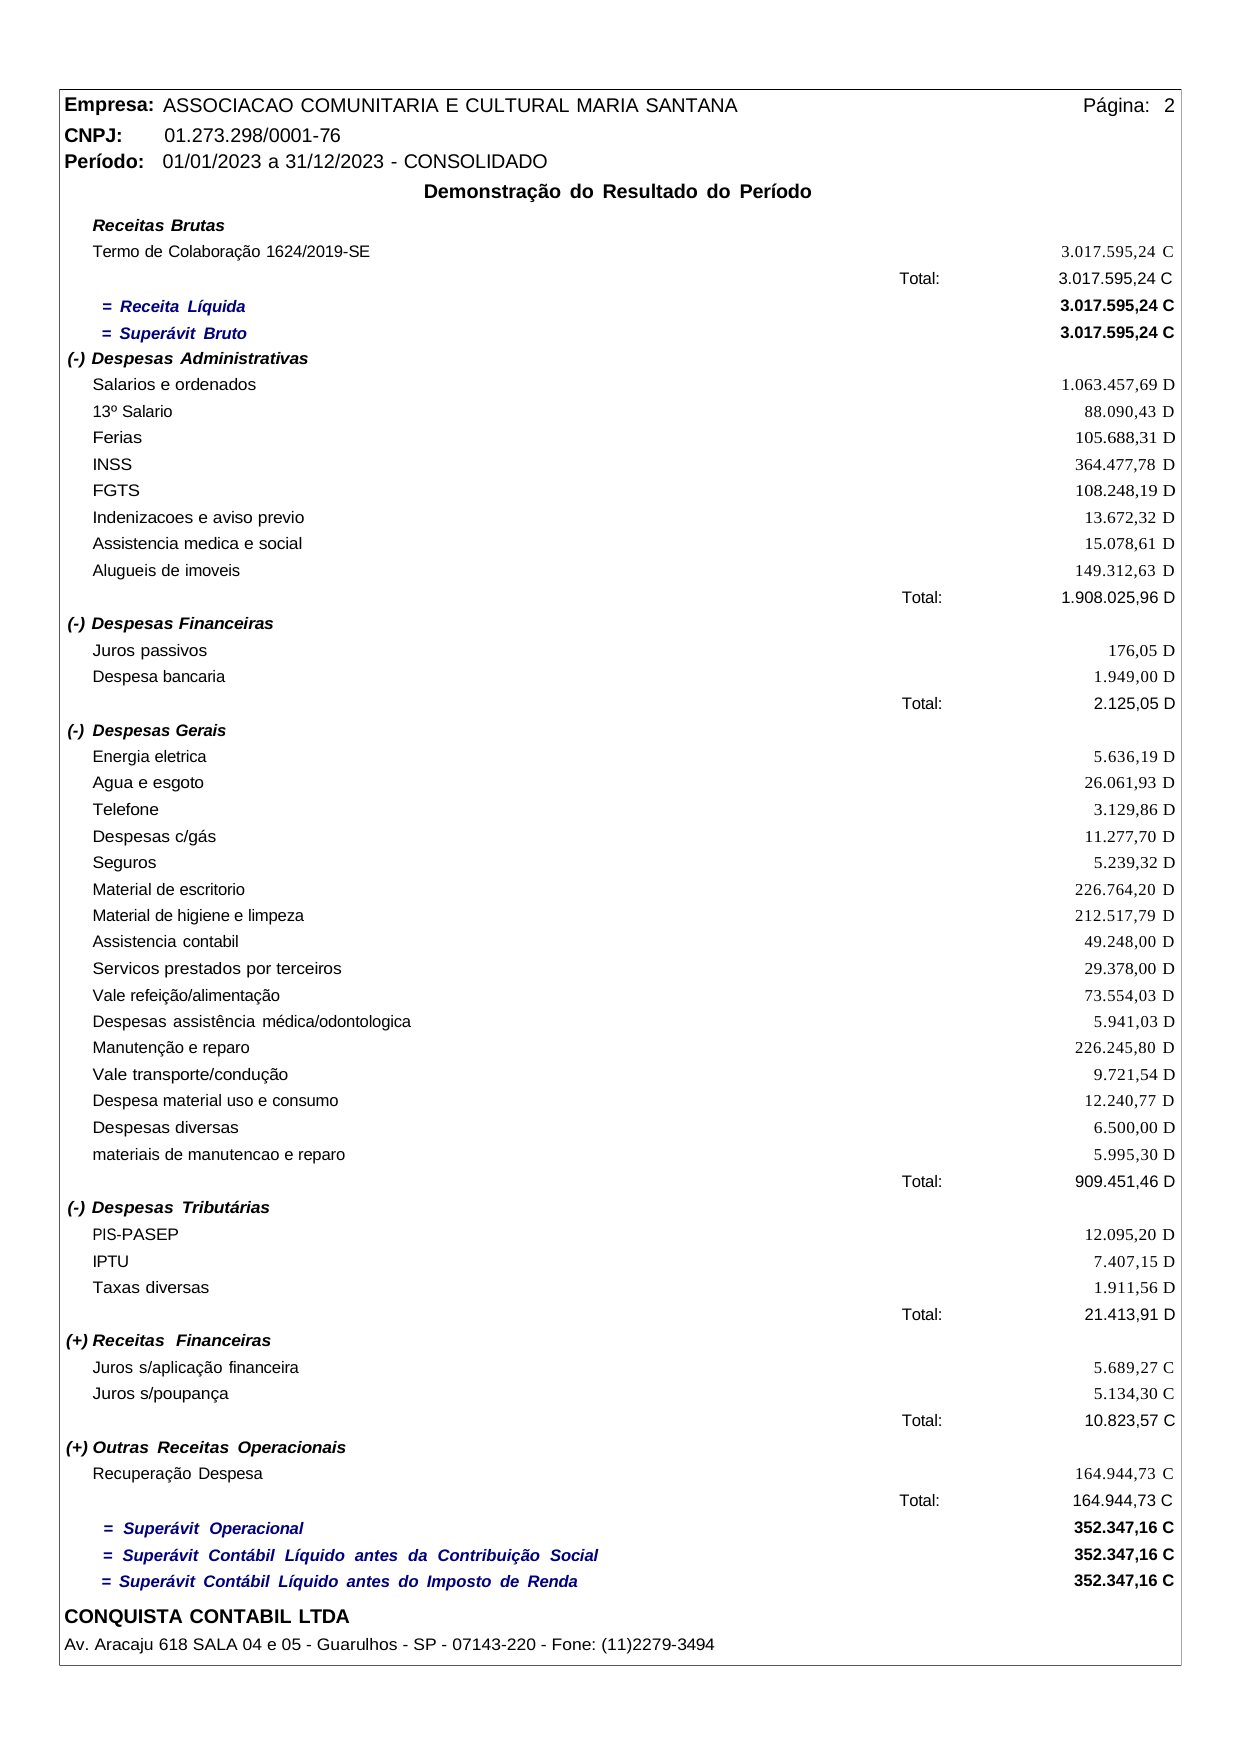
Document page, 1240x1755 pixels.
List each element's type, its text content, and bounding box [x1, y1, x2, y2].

text Material de higiene e limpeza 212.517,79 D [92, 906, 1181, 925]
text Vale refeição/alimentação 73.554,03 D [92, 985, 1181, 1004]
text Total: 3.017.595,24 C [60, 269, 1174, 288]
text Vale transporte/condução 9.721,54 D [92, 1065, 1181, 1084]
text Energia eletrica 5.636,19 D [92, 747, 1181, 766]
text Salarios e ordenados 1.063.457,69 D [92, 375, 1181, 394]
text (+) Receitas Financeiras [66, 1331, 1181, 1350]
text (+) Outras Receitas Operacionais [66, 1437, 1181, 1457]
text Assistencia contabil 49.248,00 D [92, 932, 1181, 951]
text Av. Aracaju 618 SALA 04 e 05 - Guarulhos - SP - 07143-220 - Fone: (11)2279-3494 [64, 1634, 1181, 1653]
text Despesas diversas 6.500,00 D [92, 1118, 1181, 1137]
text Total: 909.451,46 D [902, 1172, 1181, 1191]
text Total: 21.413,91 D [902, 1304, 1181, 1324]
text Assistencia medica e social 15.078,61 D [92, 534, 1181, 553]
text Material de escritorio 226.764,20 D [92, 879, 1181, 898]
text Total: 2.125,05 D [902, 694, 1181, 713]
text Ferias 105.688,31 D [92, 428, 1181, 447]
text PIS-PASEP 12.095,20 D [92, 1225, 1181, 1244]
text = Receita Líquida 3.017.595,24 C [60, 296, 1175, 316]
text Despesas assistência médica/odontologica 5.941,03 D [92, 1012, 1181, 1031]
text Juros passivos 176,05 D [92, 641, 1181, 660]
text materiais de manutencao e reparo 5.995,30 D [92, 1144, 1181, 1163]
text Indenizacoes e aviso previo 13.672,32 D [92, 508, 1181, 527]
text = Superávit Operacional 352.347,16 C [60, 1518, 1175, 1538]
text (-) Despesas Administrativas [67, 348, 1181, 368]
text Termo de Colaboração 1624/2019-SE 3.017.595,24 C [92, 242, 1181, 261]
text Alugueis de imoveis 149.312,63 D [92, 561, 1181, 580]
text Recuperação Despesa 164.944,73 C [92, 1464, 1181, 1483]
text Demonstração do Resultado do Período [423, 180, 1181, 202]
text (-) Despesas Gerais [67, 720, 1181, 739]
text INSS 364.477,78 D [92, 454, 1181, 474]
text Servicos prestados por terceiros 29.378,00 D [92, 959, 1181, 978]
text CNPJ: 01.273.298/0001-76 [64, 123, 1181, 146]
text Juros s/aplicação financeira 5.689,27 C [92, 1358, 1181, 1377]
text Juros s/poupança 5.134,30 C [92, 1384, 1181, 1403]
text (-) Despesas Financeiras [67, 614, 1181, 633]
text CONQUISTA CONTABIL LTDA [64, 1605, 1181, 1627]
text Receitas Brutas [92, 216, 1181, 235]
text = Superávit Bruto 3.017.595,24 C [60, 322, 1175, 343]
text FGTS 108.248,19 D [92, 481, 1181, 500]
text IPTU 7.407,15 D [92, 1251, 1181, 1271]
text Despesa bancaria 1.949,00 D [92, 667, 1181, 686]
text Total: 164.944,73 C [60, 1491, 1174, 1510]
text Manutenção e reparo 226.245,80 D [92, 1038, 1181, 1057]
text = Superávit Contábil Líquido antes da Contribuição Social 352.347,16 C [60, 1544, 1175, 1565]
text Despesa material uso e consumo 12.240,77 D [92, 1091, 1181, 1110]
text Agua e esgoto 26.061,93 D [92, 773, 1181, 792]
text Total: 1.908.025,96 D [902, 587, 1181, 607]
text (-) Despesas Tributárias [67, 1198, 1181, 1217]
text Período: 01/01/2023 a 31/12/2023 - CONSOLIDADO [64, 150, 1181, 173]
text Despesas c/gás 11.277,70 D [92, 826, 1181, 846]
text Empresa: ASSOCIACAO COMUNITARIA E CULTURAL MARIA SANTANA Página: 2 [64, 93, 1181, 117]
text Total: 10.823,57 C [902, 1411, 1181, 1430]
text Seguros 5.239,32 D [92, 853, 1181, 872]
text 13º Salario 88.090,43 D [92, 402, 1181, 421]
text Telefone 3.129,86 D [92, 800, 1181, 819]
text Taxas diversas 1.911,56 D [92, 1278, 1181, 1297]
text = Superávit Contábil Líquido antes do Imposto de Renda 352.347,16 C [60, 1571, 1175, 1591]
